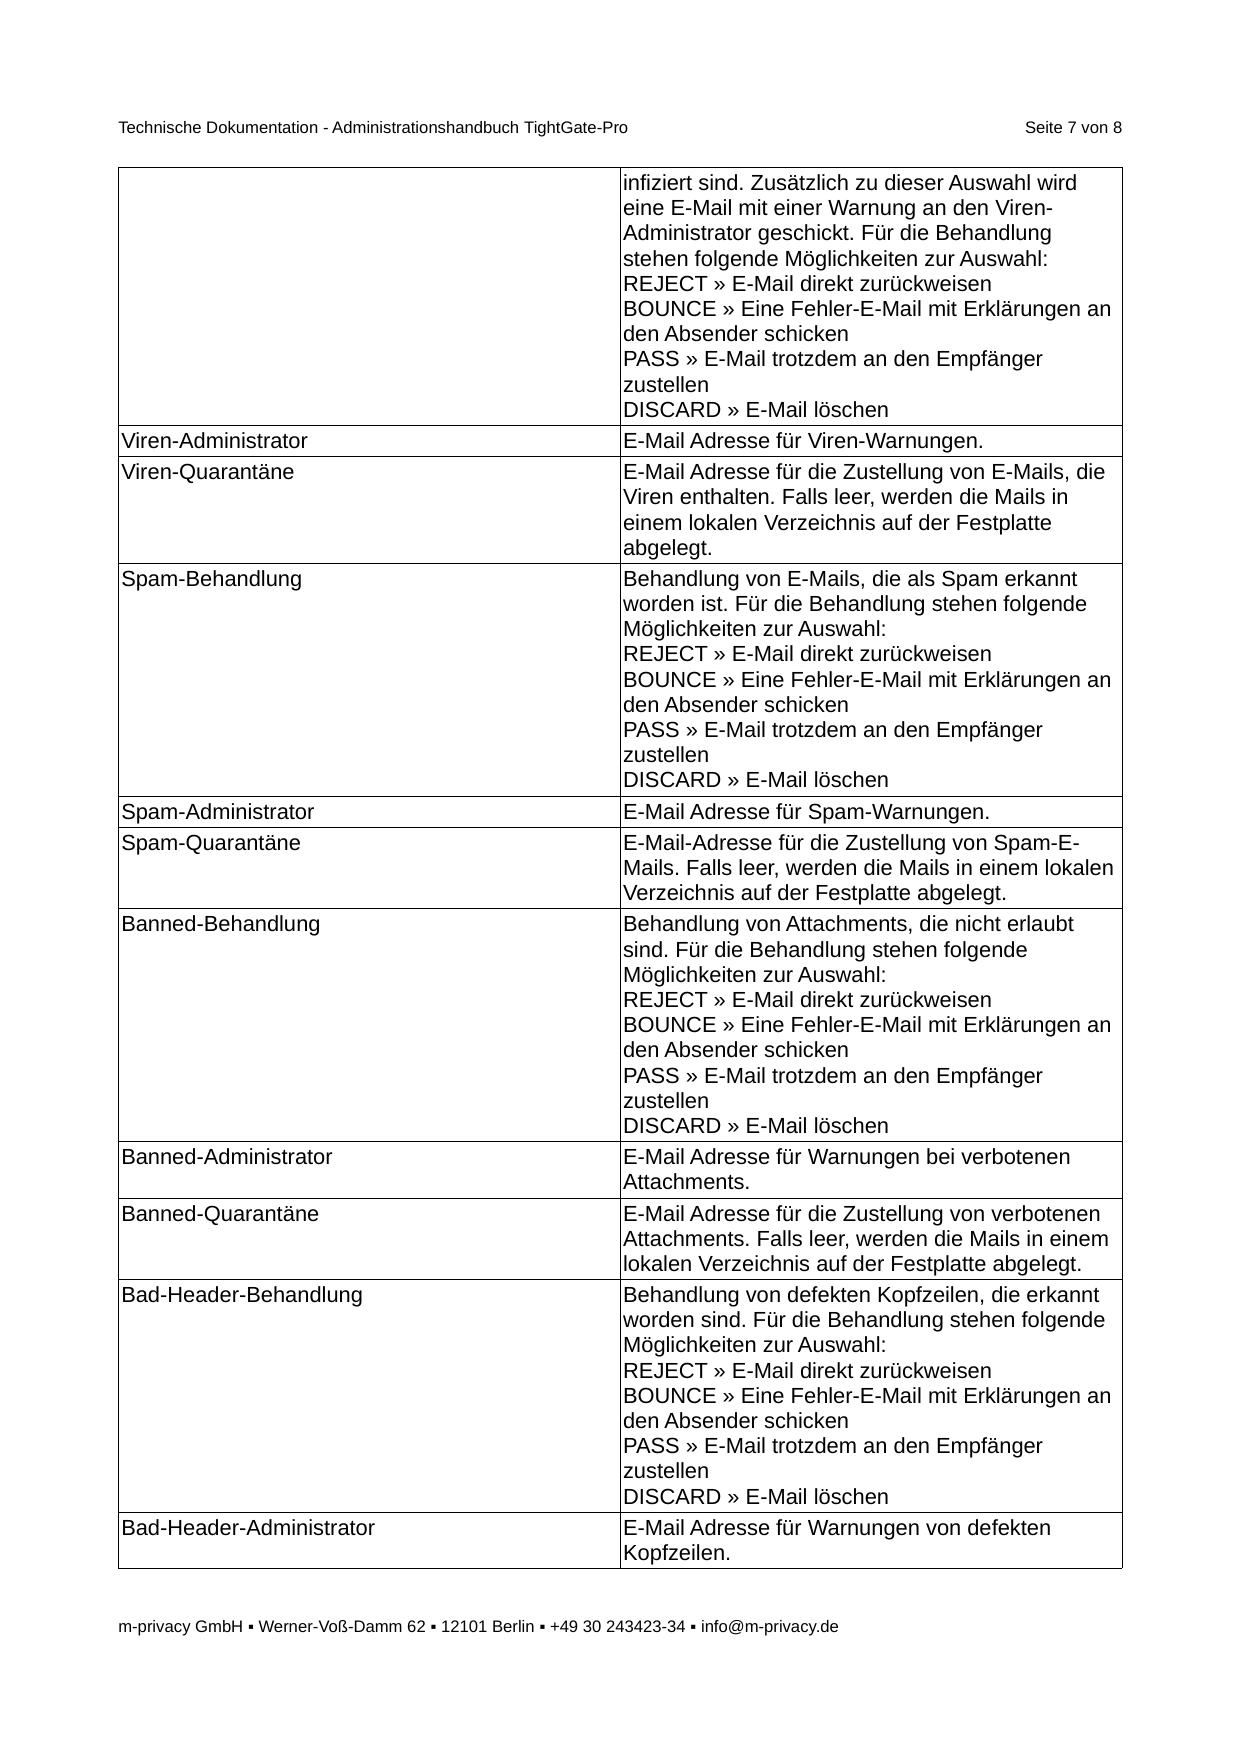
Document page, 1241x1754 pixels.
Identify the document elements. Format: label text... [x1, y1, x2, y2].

table_cell Bad-Header-Behandlung [119, 1280, 620, 1512]
table_cell Spam-Quarantäne [119, 828, 620, 908]
table_cell E-Mail Adresse für Warnungen von defekten Kopfzeilen. [621, 1513, 1122, 1568]
table_cell Banned-Quarantäne [119, 1199, 620, 1279]
table_cell E-Mail Adresse für die Zustellung von verbotenen Attachments. Falls leer, werden die Mails in einem lokalen Verzeichnis auf der Festplatte abgelegt. [621, 1199, 1122, 1279]
table_cell infiziert sind. Zusätzlich zu dieser Auswahl wird eine E-Mail mit einer Warnung an den Viren-Administrator geschickt. Für die Behandlung stehen folgende Möglichkeiten zur Auswahl: REJECT » E-Mail direkt zurückweisen BOUNCE » Eine Fehler-E-Mail mit Erklärungen an den Absender schicken PASS » E-Mail trotzdem an den Empfänger zustellen DISCARD » E-Mail löschen [621, 168, 1122, 425]
table_cell Spam-Administrator [119, 797, 620, 827]
table_cell E-Mail Adresse für die Zustellung von E-Mails, die Viren enthalten. Falls leer, werden die Mails in einem lokalen Verzeichnis auf der Festplatte abgelegt. [621, 457, 1122, 563]
table_cell Banned-Administrator [119, 1142, 620, 1197]
table_cell E-Mail Adresse für Spam-Warnungen. [621, 797, 1122, 827]
table_cell Behandlung von defekten Kopfzeilen, die erkannt worden sind. Für die Behandlung stehen folgende Möglichkeiten zur Auswahl: REJECT » E-Mail direkt zurückweisen BOUNCE » Eine Fehler-E-Mail mit Erklärungen an den Absender schicken PASS » E-Mail trotzdem an den Empfänger zustellen DISCARD » E-Mail löschen [621, 1280, 1122, 1512]
table_cell Behandlung von Attachments, die nicht erlaubt sind. Für die Behandlung stehen folgende Möglichkeiten zur Auswahl: REJECT » E-Mail direkt zurückweisen BOUNCE » Eine Fehler-E-Mail mit Erklärungen an den Absender schicken PASS » E-Mail trotzdem an den Empfänger zustellen DISCARD » E-Mail löschen [621, 909, 1122, 1141]
table_cell E-Mail Adresse für Viren-Warnungen. [621, 426, 1122, 456]
table_cell Behandlung von E-Mails, die als Spam erkannt worden ist. Für die Behandlung stehen folgende Möglichkeiten zur Auswahl: REJECT » E-Mail direkt zurückweisen BOUNCE » Eine Fehler-E-Mail mit Erklärungen an den Absender schicken PASS » E-Mail trotzdem an den Empfänger zustellen DISCARD » E-Mail löschen [621, 564, 1122, 796]
table_cell Bad-Header-Administrator [119, 1513, 620, 1568]
table_cell Banned-Behandlung [119, 909, 620, 1141]
table_cell [119, 168, 620, 425]
table_cell Viren-Administrator [119, 426, 620, 456]
table_cell E-Mail Adresse für Warnungen bei verbotenen Attachments. [621, 1142, 1122, 1197]
table_cell Viren-Quarantäne [119, 457, 620, 563]
table_cell E-Mail-Adresse für die Zustellung von Spam-E-Mails. Falls leer, werden die Mails in einem lokalen Verzeichnis auf der Festplatte abgelegt. [621, 828, 1122, 908]
table_cell Spam-Behandlung [119, 564, 620, 796]
